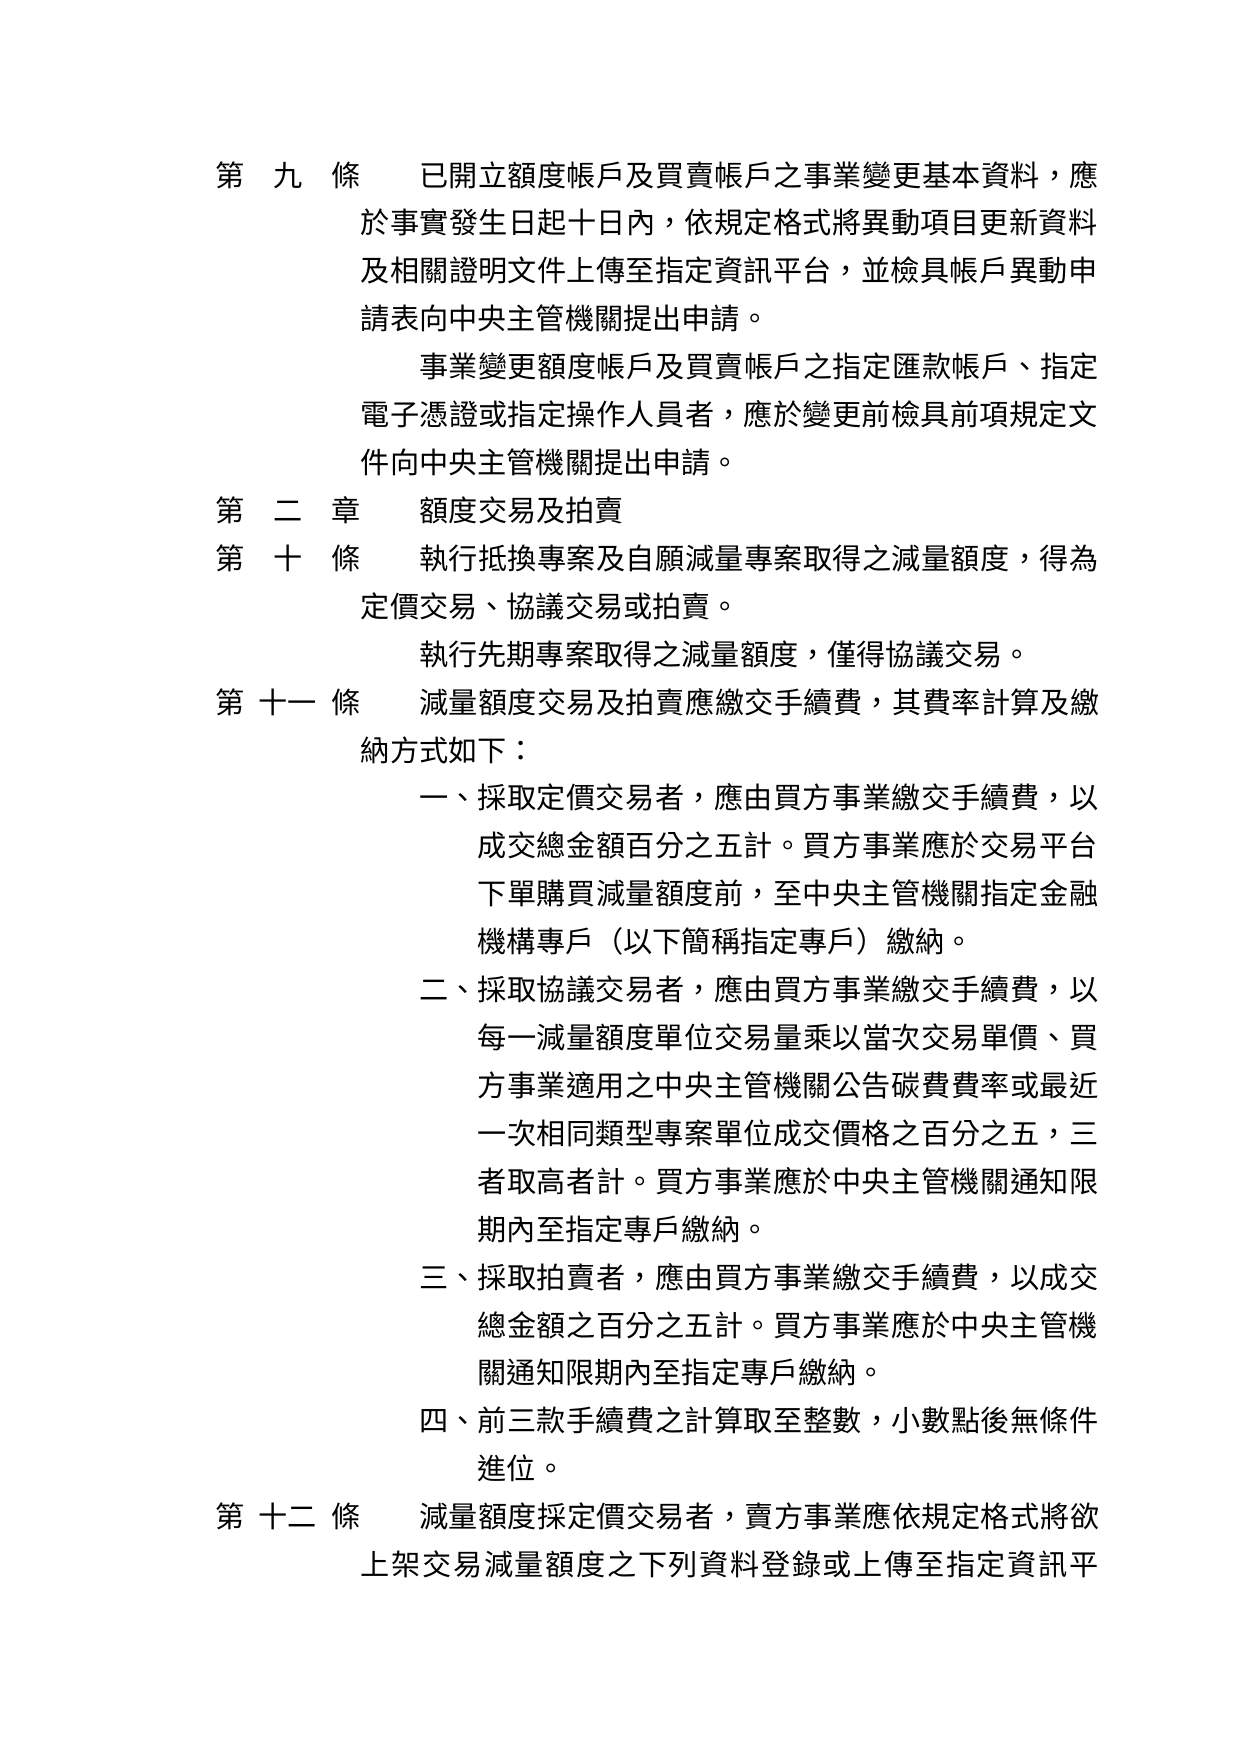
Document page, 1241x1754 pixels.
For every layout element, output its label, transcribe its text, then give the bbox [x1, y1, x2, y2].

table_cell 已開立額度帳戶及買賣帳戶之事業變更基本資料，應於事實發生日起十日內，依規定格式將異動項目更新資料及相關證明文件上傳至指定資訊平台，並檢具帳戶異動申請表向中央主管機關提出申請。 事業變更額度帳戶及買賣帳戶之指定匯款帳戶、指定電子憑證或指定操作人員者，應於變更前檢具前項規定文件向中央主管機關提出申請。 [361, 148, 1099, 483]
table_cell 執行抵換專案及自願減量專案取得之減量額度，得為定價交易、協議交易或拍賣。 執行先期專案取得之減量額度，僅得協議交易。 [361, 531, 1099, 675]
table_cell 額度交易及拍賣 [361, 483, 1099, 531]
table_cell 第 十一 條 [183, 675, 361, 1489]
table_cell 第 九 條 [183, 148, 361, 483]
table_cell 第 十 條 [183, 531, 361, 675]
table_cell 第 二 章 [183, 483, 361, 531]
table_cell 第 十二 條 [183, 1489, 361, 1585]
table_cell 減量額度交易及拍賣應繳交手續費，其費率計算及繳納方式如下： 一、 採取定價交易者，應由買方事業繳交手續費，以成交總金額百分之五計。買方事業應於交易平台下單購買減量額度前，至中央主管機關指定金融機構專戶（以下簡稱指定專戶）繳納。 二、 採取協議交易者，應由買方事業繳交手續費，以每一減量額度單位交易量乘以當次交易單價、買方事業適用之中央主管機關公告碳費費率或最近一次相同類型專案單位成交價格之百分之五，三者取高者計。買方事業應於中央主管機關通知限期內至指定專戶繳納。 三、 採取拍賣者，應由買方事業繳交手續費，以成交總金額之百分之五計。買方事業應於中央主管機關通知限期內至指定專戶繳納。 四、 前三款手續費之計算取至整數，小數點後無條件進位。 [361, 675, 1099, 1489]
table_cell 減量額度採定價交易者，賣方事業應依規定格式將欲上架交易減量額度之下列資料登錄或上傳至指定資訊平 [361, 1489, 1099, 1585]
